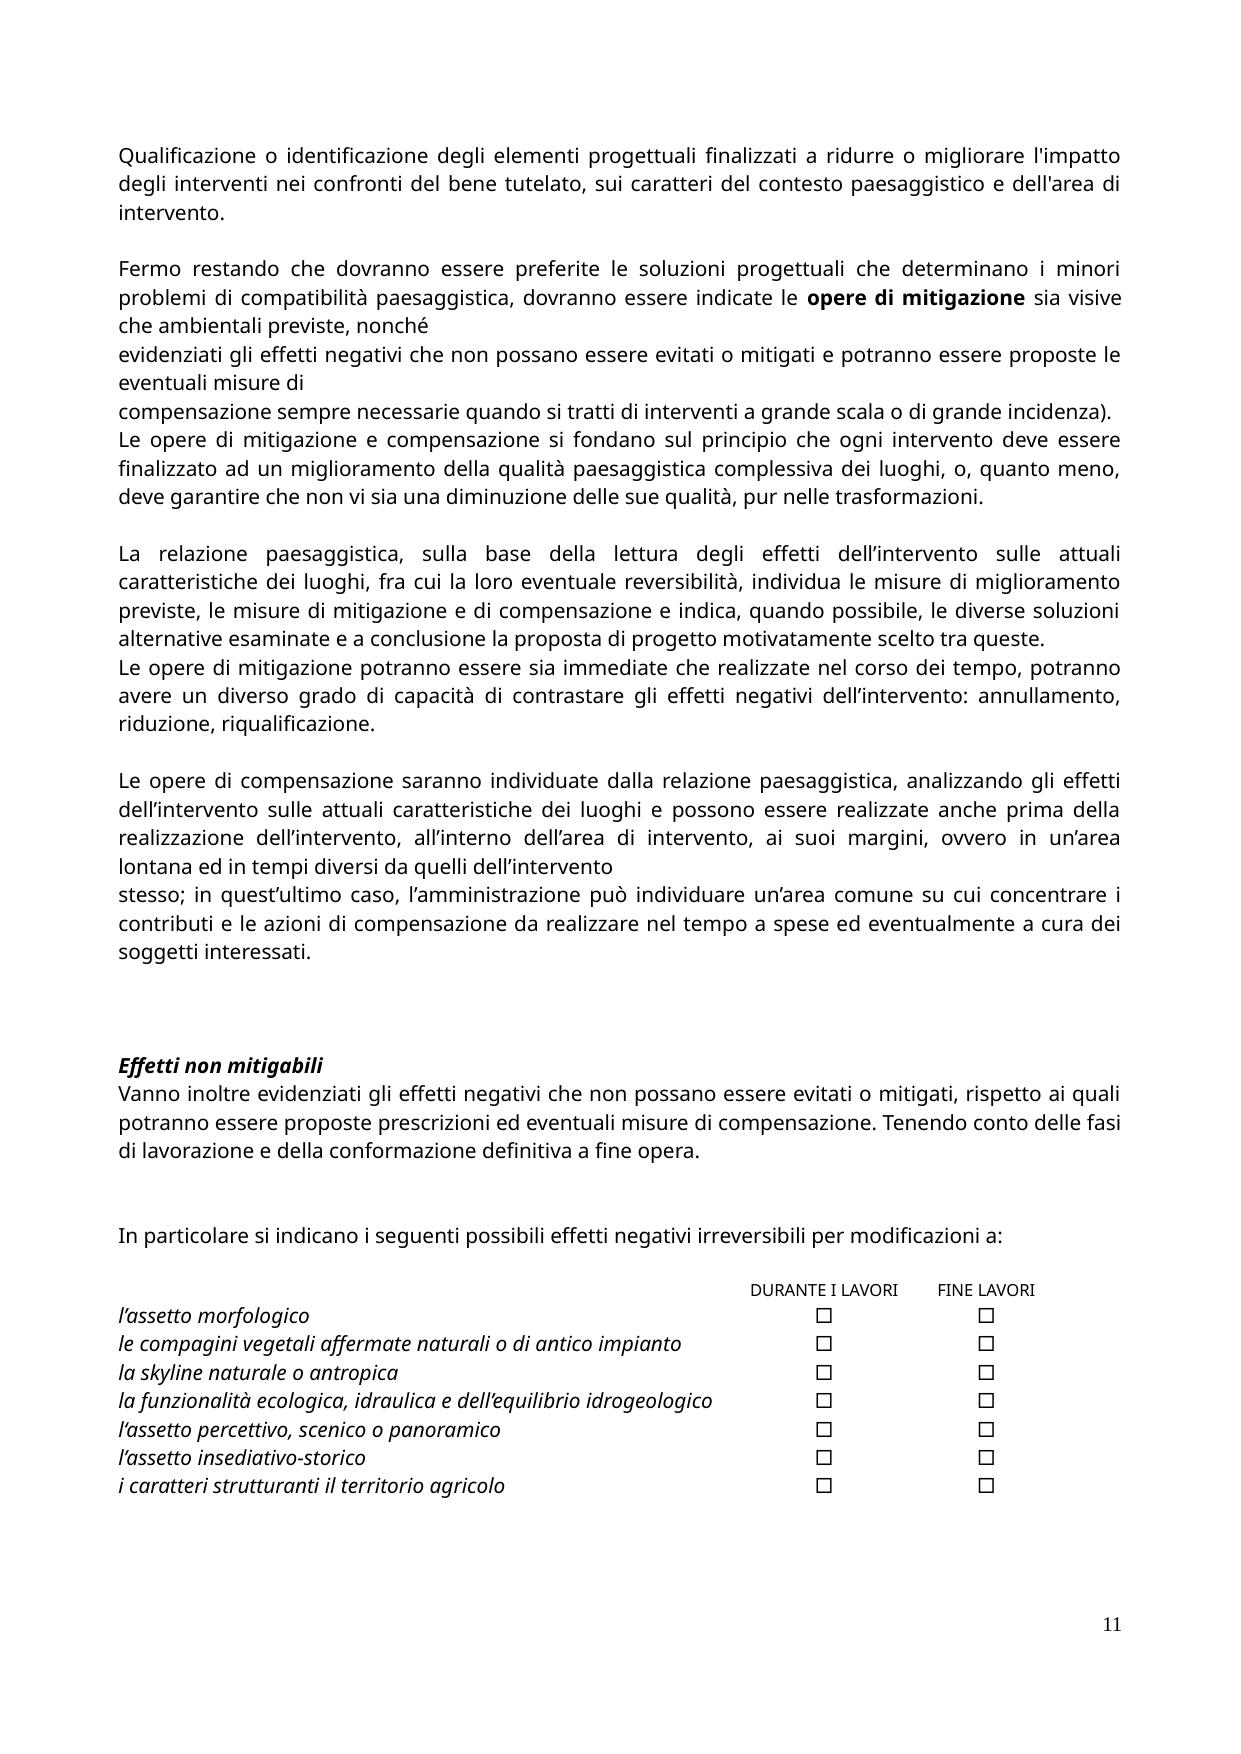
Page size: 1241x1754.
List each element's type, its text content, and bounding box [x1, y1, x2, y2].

text La relazione paesaggistica, sulla base della lettura degli effetti dell’intervento sulle attuali caratteristiche dei luoghi, fra cui la loro eventuale reversibilità, individua le misure di miglioramento previste, le misure di mitigazione e di compensazione e indica, quando possibile, le diverse soluzioni alternative esaminate e a conclusione la proposta di progetto motivatamente scelto tra queste. [118, 539, 1122, 653]
text DURANTE I LAVORI FINE LAVORI [118, 1278, 1122, 1301]
text In particolare si indicano i seguenti possibili effetti negativi irreversibili per modificazioni a: [118, 1221, 1122, 1250]
text le compagini vegetali affermate naturali o di antico impianto   [118, 1329, 1122, 1358]
text i caratteri strutturanti il territorio agricolo   [118, 1472, 1122, 1500]
text Fermo restando che dovranno essere preferite le soluzioni progettuali che determinano i minori problemi di compatibilità paesaggistica, dovranno essere indicate le opere di mitigazione sia visive che ambientali previste, nonché [118, 254, 1122, 340]
text stesso; in quest’ultimo caso, l’amministrazione può individuare un’area comune su cui concentrare i contributi e le azioni di compensazione da realizzare nel tempo a spese ed eventualmente a cura dei soggetti interessati. [118, 880, 1122, 966]
text l’assetto insediativo-storico   [118, 1443, 1122, 1472]
text compensazione sempre necessarie quando si tratti di interventi a grande scala o di grande incidenza). [118, 397, 1122, 425]
text Le opere di mitigazione potranno essere sia immediate che realizzate nel corso dei tempo, potranno avere un diverso grado di capacità di contrastare gli effetti negativi dell’intervento: annullamento, riduzione, riqualificazione. [118, 653, 1122, 738]
text l’assetto morfologico   [118, 1301, 1122, 1329]
text la skyline naturale o antropica   [118, 1358, 1122, 1386]
text l‘assetto percettivo, scenico o panoramico   [118, 1415, 1122, 1443]
text evidenziati gli effetti negativi che non possano essere evitati o mitigati e potranno essere proposte le eventuali misure di [118, 340, 1122, 397]
text Effetti non mitigabili [118, 1051, 1122, 1079]
text Qualificazione o identificazione degli elementi progettuali finalizzati a ridurre o migliorare l'impatto degli interventi nei confronti del bene tutelato, sui caratteri del contesto paesaggistico e dell'area di intervento. [118, 141, 1122, 226]
text Vanno inoltre evidenziati gli effetti negativi che non possano essere evitati o mitigati, rispetto ai quali potranno essere proposte prescrizioni ed eventuali misure di compensazione. Tenendo conto delle fasi di lavorazione e della conformazione definitiva a fine opera. [118, 1079, 1122, 1164]
text Le opere di compensazione saranno individuate dalla relazione paesaggistica, analizzando gli effetti dell’intervento sulle attuali caratteristiche dei luoghi e possono essere realizzate anche prima della realizzazione dell’intervento, all’interno dell’area di intervento, ai suoi margini, ovvero in un’area lontana ed in tempi diversi da quelli dell’intervento [118, 766, 1122, 880]
text la funzionalità ecologica, idraulica e dell’equilibrio idrogeologico   [118, 1386, 1122, 1415]
text Le opere di mitigazione e compensazione si fondano sul principio che ogni intervento deve essere finalizzato ad un miglioramento della qualità paesaggistica complessiva dei luoghi, o, quanto meno, deve garantire che non vi sia una diminuzione delle sue qualità, pur nelle trasformazioni. [118, 425, 1122, 511]
